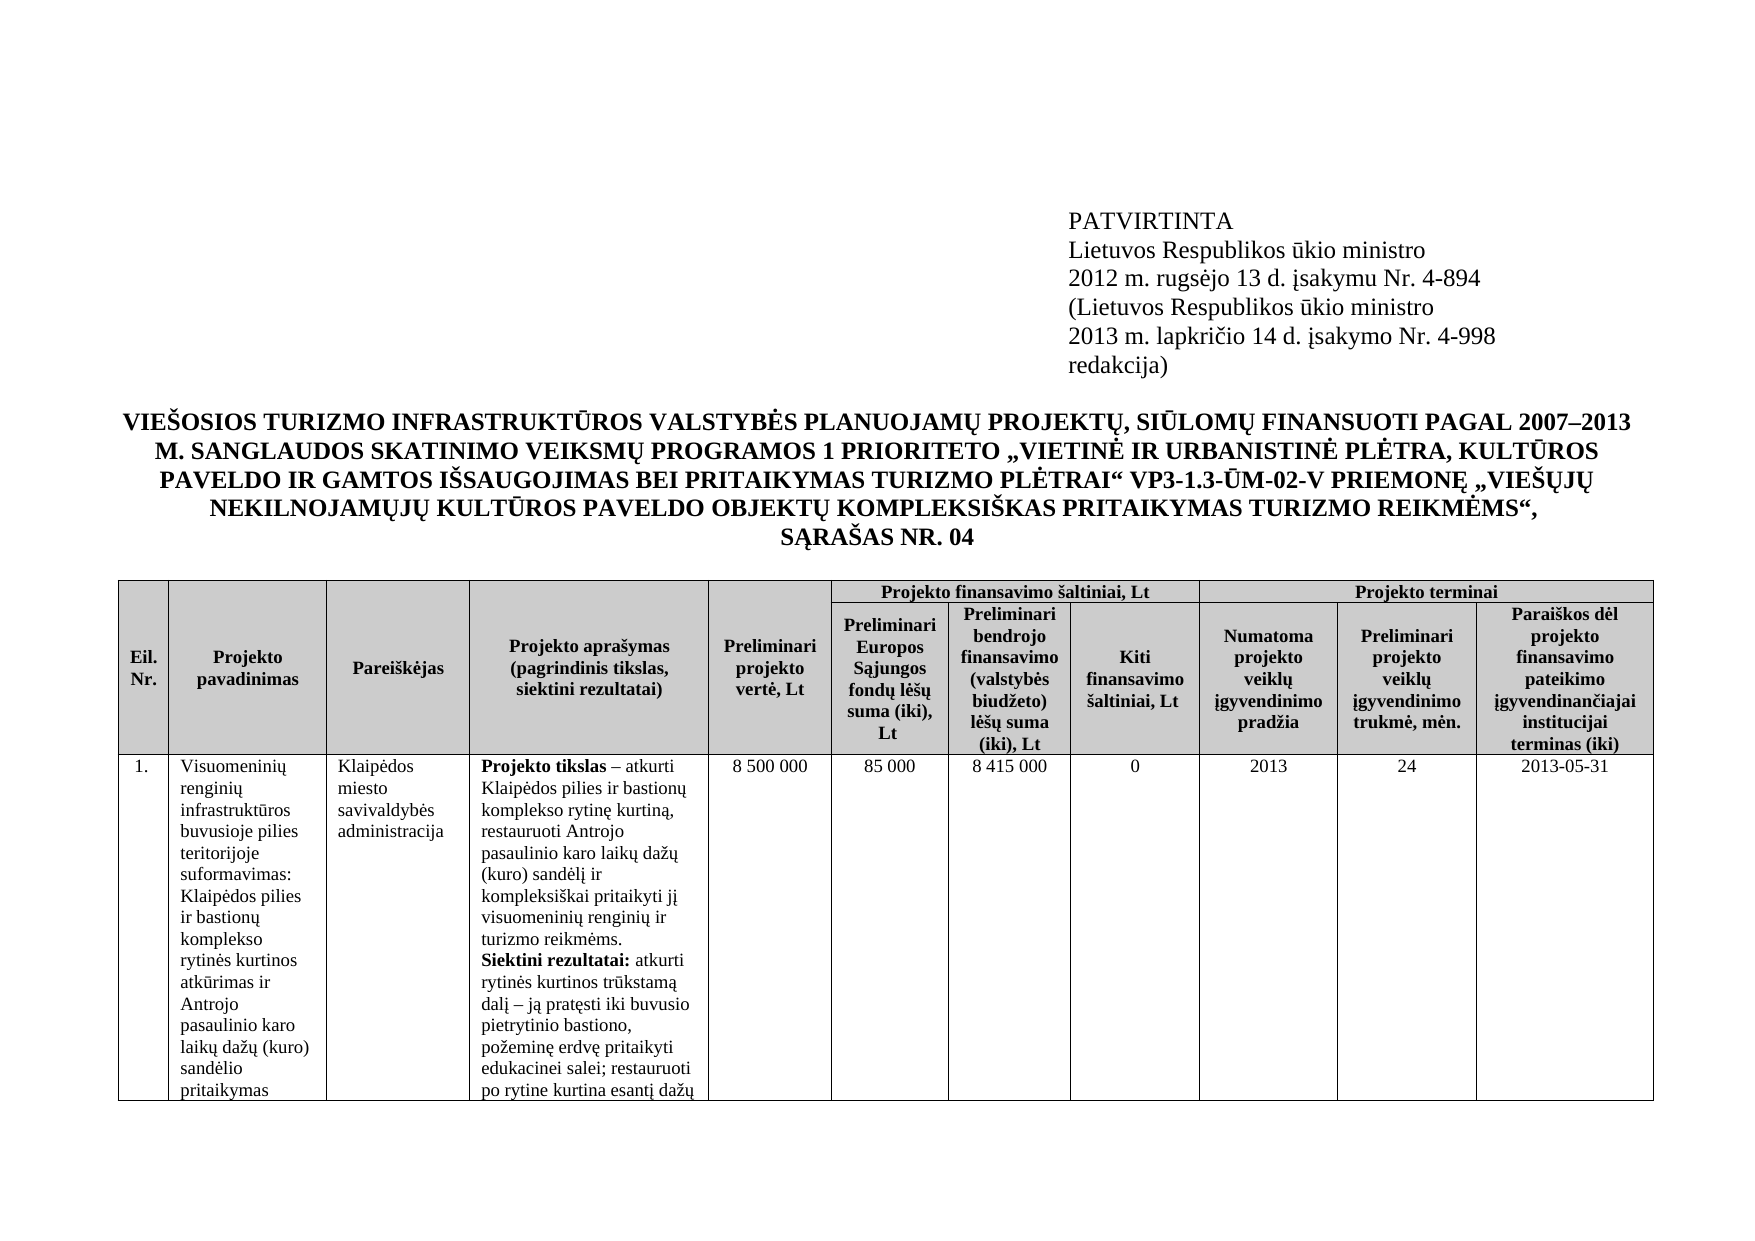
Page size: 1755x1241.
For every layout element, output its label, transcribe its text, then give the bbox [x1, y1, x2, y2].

text 2013 m. lapkričio 14 d. įsakymo Nr. 4-998 [1068, 321, 1636, 350]
table_cell 85 000 [832, 755, 948, 1100]
table_cell 2013-05-31 [1477, 755, 1653, 1100]
table_header Preliminari projekto vertė, Lt [709, 581, 831, 754]
table_cell Visuomeninių renginių infrastruktūros buvusioje pilies teritorijoje suformavimas: Klaipėdos pilies ir bastionų komplekso rytinės kurtinos atkūrimas ir Antrojo pasaulinio karo laikų dažų (kuro) sandėlio pritaikymas [169, 755, 326, 1100]
table_header Projekto aprašymas (pagrindinis tikslas, siektini rezultatai) [470, 581, 708, 754]
table_cell Preliminari bendrojo finansavimo (valstybės biudžeto) lėšų suma (iki), Lt [949, 603, 1070, 754]
table_cell Klaipėdos miesto savivaldybės administracija [327, 755, 469, 1100]
table_header Projekto pavadinimas [169, 581, 326, 754]
table_cell 0 [1071, 755, 1199, 1100]
table_header Projekto terminai [1200, 581, 1653, 602]
table_cell 2013 [1200, 755, 1337, 1100]
table_cell Projekto tikslas – atkurti Klaipėdos pilies ir bastionų komplekso rytinę kurtiną, restauruoti Antrojo pasaulinio karo laikų dažų (kuro) sandėlį ir kompleksiškai pritaikyti jį visuomeninių renginių ir turizmo reikmėms. Siektini rezultatai: atkurti rytinės kurtinos trūkstamą dalį – ją pratęsti iki buvusio pietrytinio bastiono, požeminę erdvę pritaikyti edukacinei salei; restauruoti po rytine kurtina esantį dažų [470, 755, 708, 1100]
text Lietuvos Respublikos ūkio ministro [1068, 235, 1636, 263]
table_header Eil. Nr. [119, 581, 168, 754]
table_cell 8 500 000 [709, 755, 831, 1100]
table_cell Preliminari Europos Sąjungos fondų lėšų suma (iki), Lt [832, 603, 948, 754]
text VIEŠOSIOS TURIZMO INFRASTRUKTŪROS VALSTYBĖS PLANUOJAMŲ PROJEKTŲ, SIŪLOMŲ FINANSUOTI PAGAL 2007–2013 M. SANGLAUDOS SKATINIMO VEIKSMŲ PROGRAMOS 1 PRIORITETO „VIETINĖ IR URBANISTINĖ PLĖTRA, KULTŪROS PAVELDO IR GAMTOS IŠSAUGOJIMAS BEI PRITAIKYMAS TURIZMO PLĖTRAI“ VP3-1.3-ŪM-02-V PRIEMONĘ „VIEŠŲJŲ NEKILNOJAMŲJŲ KULTŪROS PAVELDO OBJEKTŲ KOMPLEKSIŠKAS PRITAIKYMAS TURIZMO REIKMĖMS“, [118, 407, 1636, 522]
text (Lietuvos Respublikos ūkio ministro [1068, 292, 1636, 321]
text SĄRAŠAS NR. 04 [118, 522, 1636, 551]
text redakcija) [1068, 350, 1636, 378]
table_cell 8 415 000 [949, 755, 1070, 1100]
table_cell Kiti finansavimo šaltiniai, Lt [1071, 603, 1199, 754]
table_cell 1. [119, 755, 168, 1100]
table_cell Preliminari projekto veiklų įgyvendinimo trukmė, mėn. [1338, 603, 1476, 754]
table_cell 24 [1338, 755, 1476, 1100]
text PATVIRTINTA [1068, 206, 1636, 235]
table_header Pareiškėjas [327, 581, 469, 754]
table_header Projekto finansavimo šaltiniai, Lt [832, 581, 1199, 602]
table_cell Paraiškos dėl projekto finansavimo pateikimo įgyvendinančiajai institucijai terminas (iki) [1477, 603, 1653, 754]
table_cell Numatoma projekto veiklų įgyvendinimo pradžia [1200, 603, 1337, 754]
text 2012 m. rugsėjo 13 d. įsakymu Nr. 4-894 [1068, 263, 1636, 292]
